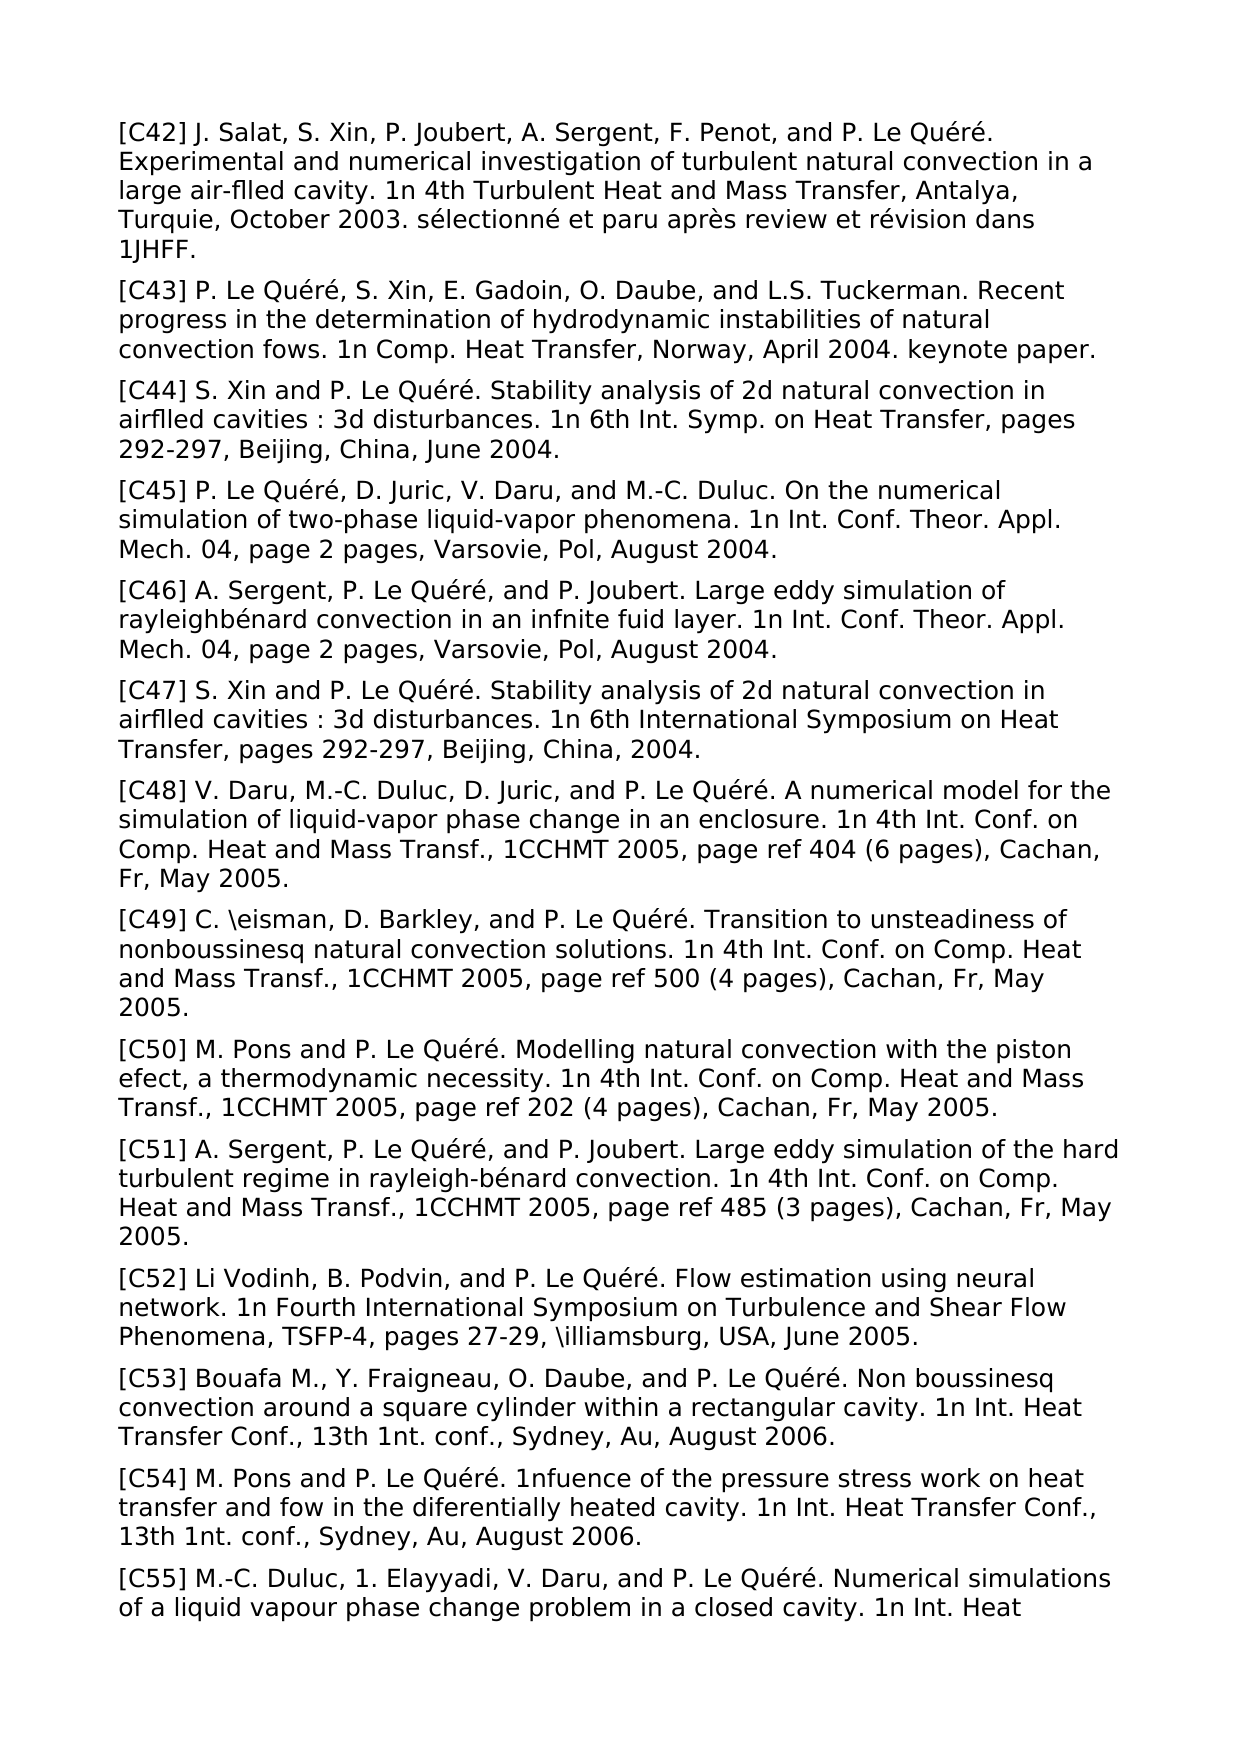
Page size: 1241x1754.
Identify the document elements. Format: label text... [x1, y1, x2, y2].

text [C52] Li Vodinh, B. Podvin, and P. Le Quéré. Flow estimation using neural network. 1n Fourth International Symposium on Turbulence and Shear Flow Phenomena, TSFP-4, pages 27-29, \illiamsburg, USA, June 2005. [118, 1264, 1122, 1351]
text [C50] M. Pons and P. Le Quéré. Modelling natural convection with the piston efect, a thermodynamic necessity. 1n 4th Int. Conf. on Comp. Heat and Mass Transf., 1CCHMT 2005, page ref 202 (4 pages), Cachan, Fr, May 2005. [118, 1035, 1122, 1122]
text [C49] C. \eisman, D. Barkley, and P. Le Quéré. Transition to unsteadiness of nonboussinesq natural convection solutions. 1n 4th Int. Conf. on Comp. Heat and Mass Transf., 1CCHMT 2005, page ref 500 (4 pages), Cachan, Fr, May 2005. [118, 906, 1122, 1022]
text [C53] Bouafa M., Y. Fraigneau, O. Daube, and P. Le Quéré. Non boussinesq convection around a square cylinder within a rectangular cavity. 1n Int. Heat Transfer Conf., 13th 1nt. conf., Sydney, Au, August 2006. [118, 1364, 1122, 1451]
text [C44] S. Xin and P. Le Quéré. Stability analysis of 2d natural convection in airflled cavities : 3d disturbances. 1n 6th Int. Symp. on Heat Transfer, pages 292-297, Beijing, China, June 2004. [118, 376, 1122, 464]
text [C45] P. Le Quéré, D. Juric, V. Daru, and M.-C. Duluc. On the numerical simulation of two-phase liquid-vapor phenomena. 1n Int. Conf. Theor. Appl. Mech. 04, page 2 pages, Varsovie, Pol, August 2004. [118, 476, 1122, 564]
text [C42] J. Salat, S. Xin, P. Joubert, A. Sergent, F. Penot, and P. Le Quéré. Experimental and numerical investigation of turbulent natural convection in a large air-flled cavity. 1n 4th Turbulent Heat and Mass Transfer, Antalya, Turquie, October 2003. sélectionné et paru après review et révision dans 1JHFF. [118, 118, 1122, 264]
text [C51] A. Sergent, P. Le Quéré, and P. Joubert. Large eddy simulation of the hard turbulent regime in rayleigh-bénard convection. 1n 4th Int. Conf. on Comp. Heat and Mass Transf., 1CCHMT 2005, page ref 485 (3 pages), Cachan, Fr, May 2005. [118, 1135, 1122, 1251]
text [C54] M. Pons and P. Le Quéré. 1nfuence of the pressure stress work on heat transfer and fow in the diferentially heated cavity. 1n Int. Heat Transfer Conf., 13th 1nt. conf., Sydney, Au, August 2006. [118, 1464, 1122, 1551]
text [C47] S. Xin and P. Le Quéré. Stability analysis of 2d natural convection in airflled cavities : 3d disturbances. 1n 6th International Symposium on Heat Transfer, pages 292-297, Beijing, China, 2004. [118, 676, 1122, 764]
text [C46] A. Sergent, P. Le Quéré, and P. Joubert. Large eddy simulation of rayleighbénard convection in an infnite fuid layer. 1n Int. Conf. Theor. Appl. Mech. 04, page 2 pages, Varsovie, Pol, August 2004. [118, 576, 1122, 664]
text [C55] M.-C. Duluc, 1. Elayyadi, V. Daru, and P. Le Quéré. Numerical simulations of a liquid vapour phase change problem in a closed cavity. 1n Int. Heat [118, 1564, 1122, 1622]
text [C48] V. Daru, M.-C. Duluc, D. Juric, and P. Le Quéré. A numerical model for the simulation of liquid-vapor phase change in an enclosure. 1n 4th Int. Conf. on Comp. Heat and Mass Transf., 1CCHMT 2005, page ref 404 (6 pages), Cachan, Fr, May 2005. [118, 776, 1122, 893]
text [C43] P. Le Quéré, S. Xin, E. Gadoin, O. Daube, and L.S. Tuckerman. Recent progress in the determination of hydrodynamic instabilities of natural convection fows. 1n Comp. Heat Transfer, Norway, April 2004. keynote paper. [118, 276, 1122, 364]
